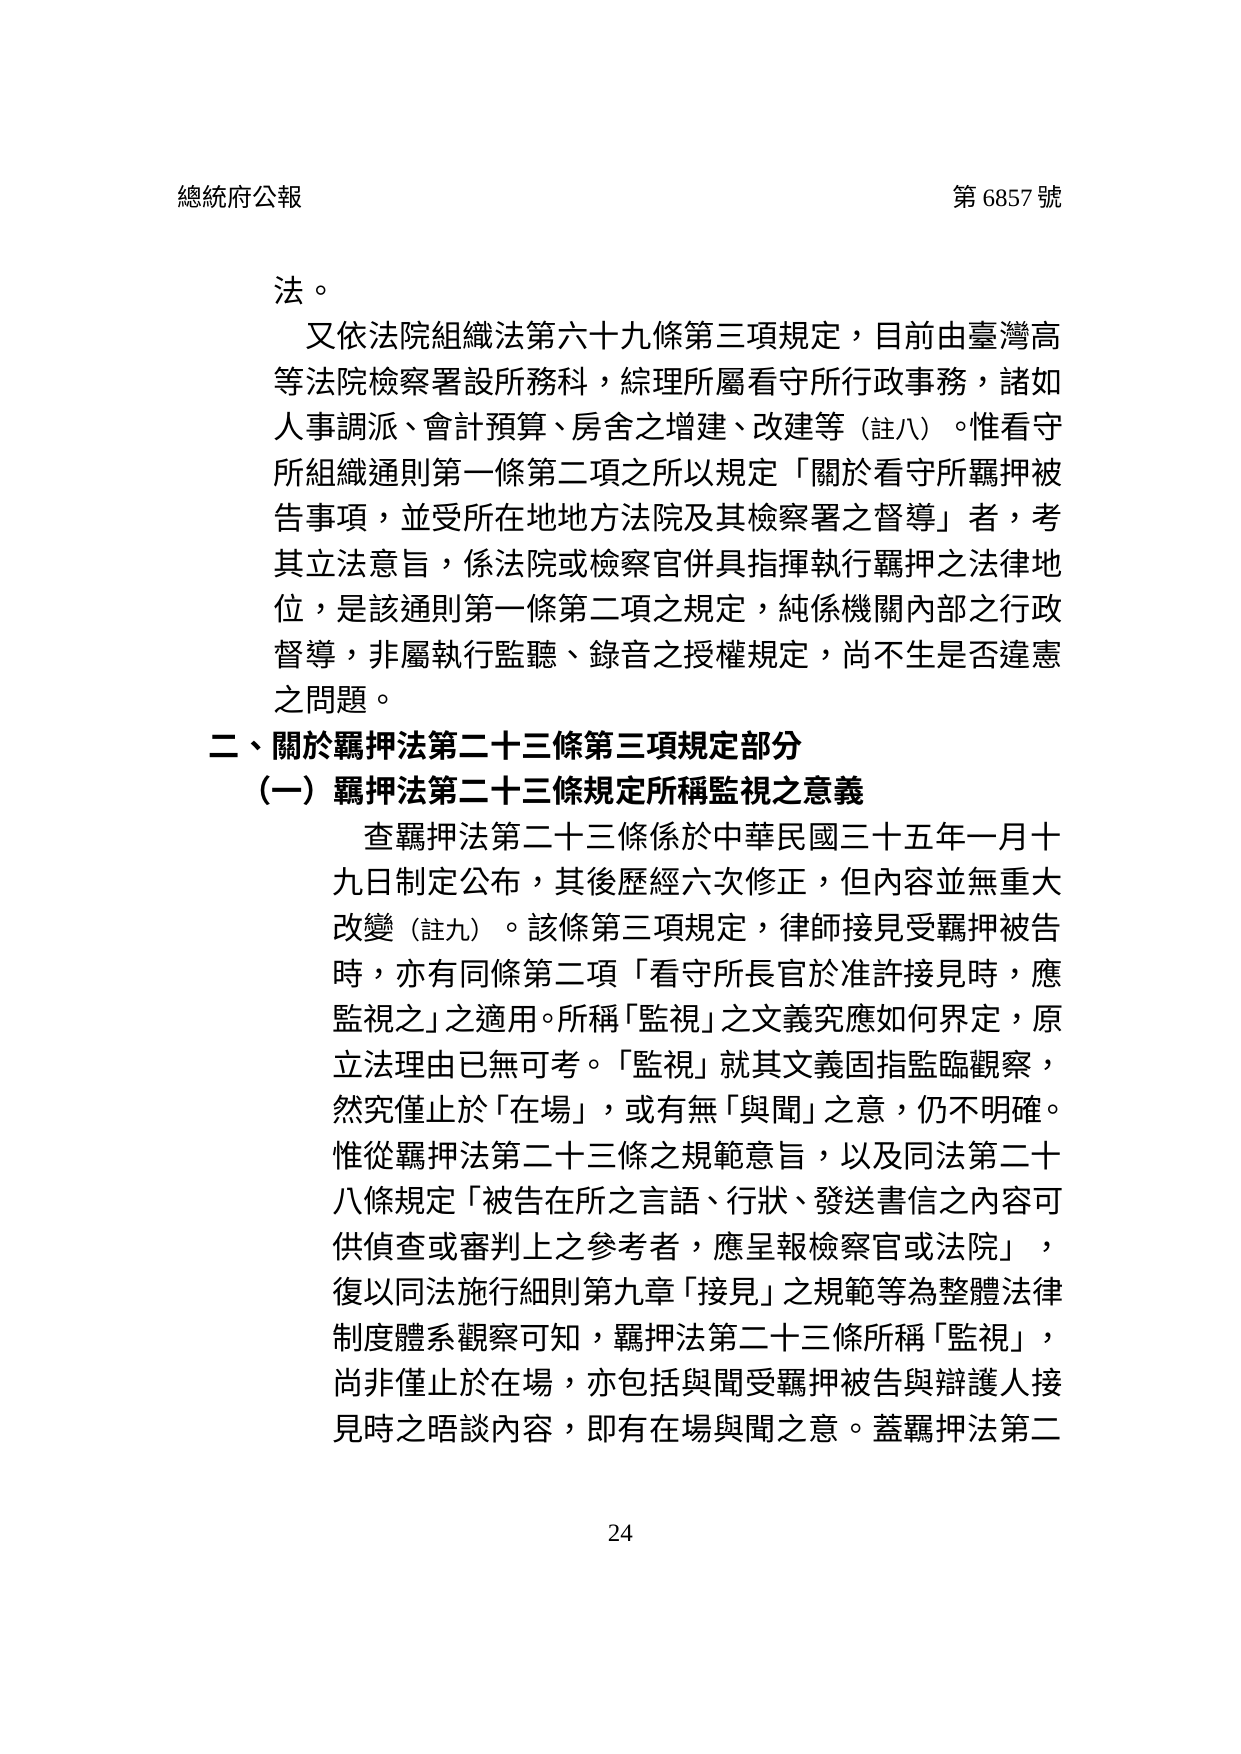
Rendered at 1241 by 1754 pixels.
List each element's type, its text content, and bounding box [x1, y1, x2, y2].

text 二、關於羈押法第二十三條第三項規定部分 [177, 721, 1063, 767]
text 又依法院組織法第六十九條第三項規定，目前由臺灣高等法院檢察署設所務科，綜理所屬看守所行政事務，諸如人事調派、會計預算、房舍之增建、改建等（註八）。惟看守所組織通則第一條第二項之所以規定「關於看守所羈押被告事項，並受所在地地方法院及其檢察署之督導」者，考其立法意旨，係法院或檢察官併具指揮執行羈押之法律地位，是該通則第一條第二項之規定，純係機關內部之行政督導，非屬執行監聽、錄音之授權規定，尚不生是否違憲之問題。 [273, 311, 1063, 721]
text 查羈押法第二十三條係於中華民國三十五年一月十九日制定公布，其後歷經六次修正，但內容並無重大改變（註九）。該條第三項規定，律師接見受羈押被告時，亦有同條第二項「看守所長官於准許接見時，應監視之」之適用。所稱「監視」之文義究應如何界定，原立法理由已無可考。「監視」就其文義固指監臨觀察，然究僅止於「在場」，或有無「與聞」之意，仍不明確。惟從羈押法第二十三條之規範意旨，以及同法第二十八條規定「被告在所之言語、行狀、發送書信之內容可供偵查或審判上之參考者，應呈報檢察官或法院」，復以同法施行細則第九章「接見」之規範等為整體法律制度體系觀察可知，羈押法第二十三條所稱「監視」，尚非僅止於在場，亦包括與聞受羈押被告與辯護人接見時之晤談內容，即有在場與聞之意。蓋羈押法第二十八條之呈報規定，自須以具體與聞所得資料作為呈報內容，此考諸同法施行細則第八十三條規定：「律師接見被告時，其談話內容，應以有關被告訴訟進行事項為限，並不得有不正當之言行。」故於判斷談話內容是否與進行訴訟事項有關，自須在場與聞彼等談話內容，始得實踐其規範意旨。準此，羈押法第二十三條所稱「監視」，應係採廣義解釋，凡在場與聞（包括監聽、錄音）等任何監臨觀察之相關措施，均係該條所稱「監視」之內涵；而同法第二十八條所謂呈報，自包括依同法第二十三條監視所得之內容在內。 [332, 812, 1063, 1449]
text （一）羈押法第二十三條規定所稱監視之意義 [177, 767, 1063, 812]
text 法。 [273, 266, 1063, 311]
